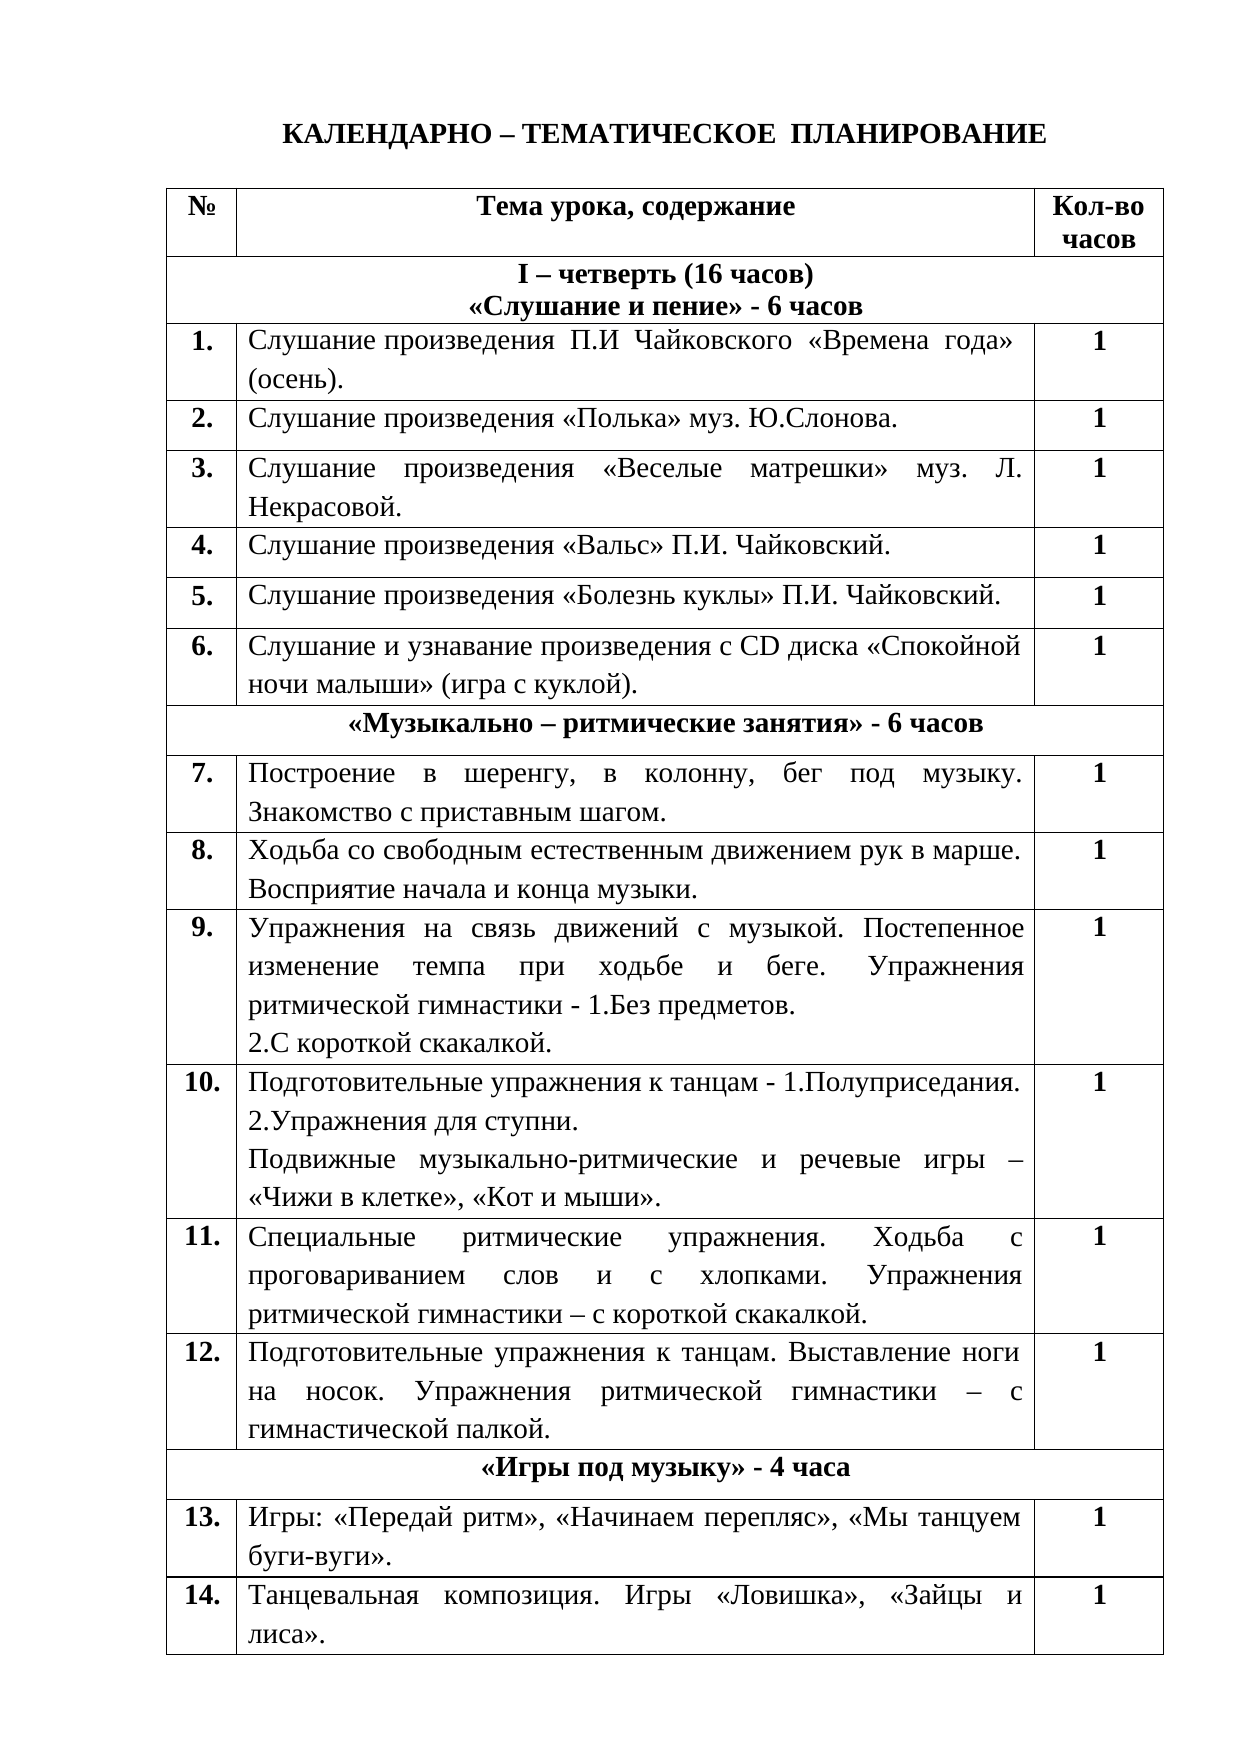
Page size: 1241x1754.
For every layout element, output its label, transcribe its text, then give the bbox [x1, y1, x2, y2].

table_header Танцевальная композиция. Игры «Ловишка», «Зайцы и лиса». [237, 1578, 1034, 1654]
table_cell 1 [1035, 578, 1163, 628]
table_cell 1 [1035, 1500, 1163, 1576]
table_cell 1 [1035, 629, 1163, 704]
table_header Тема урока, содержание [237, 189, 1034, 256]
table_cell 1. [167, 324, 236, 400]
table_cell Игры: «Передай ритм», «Начинаем перепляс», «Мы танцуем буги-вуги». [237, 1500, 1034, 1576]
table_cell 1 [1035, 833, 1163, 909]
table_cell Слушание произведения «Веселые матрешки» муз. Л. Некрасовой. [237, 451, 1034, 527]
table_cell Слушание произведения «Вальс» П.И. Чайковский. [237, 528, 1034, 577]
table_cell I – четверть (16 часов) «Слушание и пение» - 6 часов [167, 257, 1163, 322]
table_cell 3. [167, 451, 236, 527]
table_header Кол-во часов [1035, 189, 1163, 256]
subtitle КАЛЕНДАРНО – ТЕМАТИЧЕСКОЕ ПЛАНИРОВАНИЕ [280, 116, 1049, 149]
table_cell 9. [167, 910, 236, 1063]
table_cell 10. [167, 1065, 236, 1218]
table_cell 1 [1035, 451, 1163, 527]
table_cell 1 [1035, 1334, 1163, 1449]
table_cell 1 [1035, 528, 1163, 577]
table_cell «Музыкально – ритмические занятия» - 6 часов [167, 706, 1163, 755]
table_header № [167, 189, 236, 256]
table_cell Слушание произведения П.И Чайковского «Времена года» (осень). [237, 324, 1034, 400]
table_cell Упражнения на связь движений с музыкой. Постепенное изменение темпа при ходьбе и беге. Упражнения ритмической гимнастики - 1.Без предметов. 2.С короткой скакалкой. [237, 910, 1034, 1063]
table_cell 1 [1035, 324, 1163, 400]
table_cell Построение в шеренгу, в колонну, бег под музыку. Знакомство с приставным шагом. [237, 756, 1034, 832]
table_cell 8. [167, 833, 236, 909]
table_cell Ходьба со свободным естественным движением рук в марше. Восприятие начала и конца музыки. [237, 833, 1034, 909]
table_cell 1 [1035, 1219, 1163, 1333]
table_cell 2. [167, 401, 236, 450]
table_cell 13. [167, 1500, 236, 1576]
table_cell 11. [167, 1219, 236, 1333]
table_cell 1 [1035, 910, 1163, 1063]
table_cell Слушание и узнавание произведения с CD диска «Спокойной ночи малыши» (игра с куклой). [237, 629, 1034, 704]
table_cell 5. [167, 578, 236, 628]
table_cell Специальные ритмические упражнения. Ходьба с проговариванием слов и с хлопками. Упражнения ритмической гимнастики – с короткой скакалкой. [237, 1219, 1034, 1333]
table_cell 1 [1035, 756, 1163, 832]
table_cell 1 [1035, 401, 1163, 450]
table_header 1 [1035, 1578, 1163, 1654]
table_cell Слушание произведения «Болезнь куклы» П.И. Чайковский. [237, 578, 1034, 628]
table_cell Подготовительные упражнения к танцам. Выставление ноги на носок. Упражнения ритмической гимнастики – с гимнастической палкой. [237, 1334, 1034, 1449]
table_cell 7. [167, 756, 236, 832]
table_cell 1 [1035, 1065, 1163, 1218]
table_cell Подготовительные упражнения к танцам - 1.Полуприседания. 2.Упражнения для ступни. Подвижные музыкально-ритмические и речевые игры – «Чижи в клетке», «Кот и мыши». [237, 1065, 1034, 1218]
table_cell Слушание произведения «Полька» муз. Ю.Слонова. [237, 401, 1034, 450]
table_cell 4. [167, 528, 236, 577]
table_header 14. [167, 1578, 236, 1654]
table_cell «Игры под музыку» - 4 часа [167, 1450, 1163, 1499]
table_cell 6. [167, 629, 236, 704]
table_cell 12. [167, 1334, 236, 1449]
